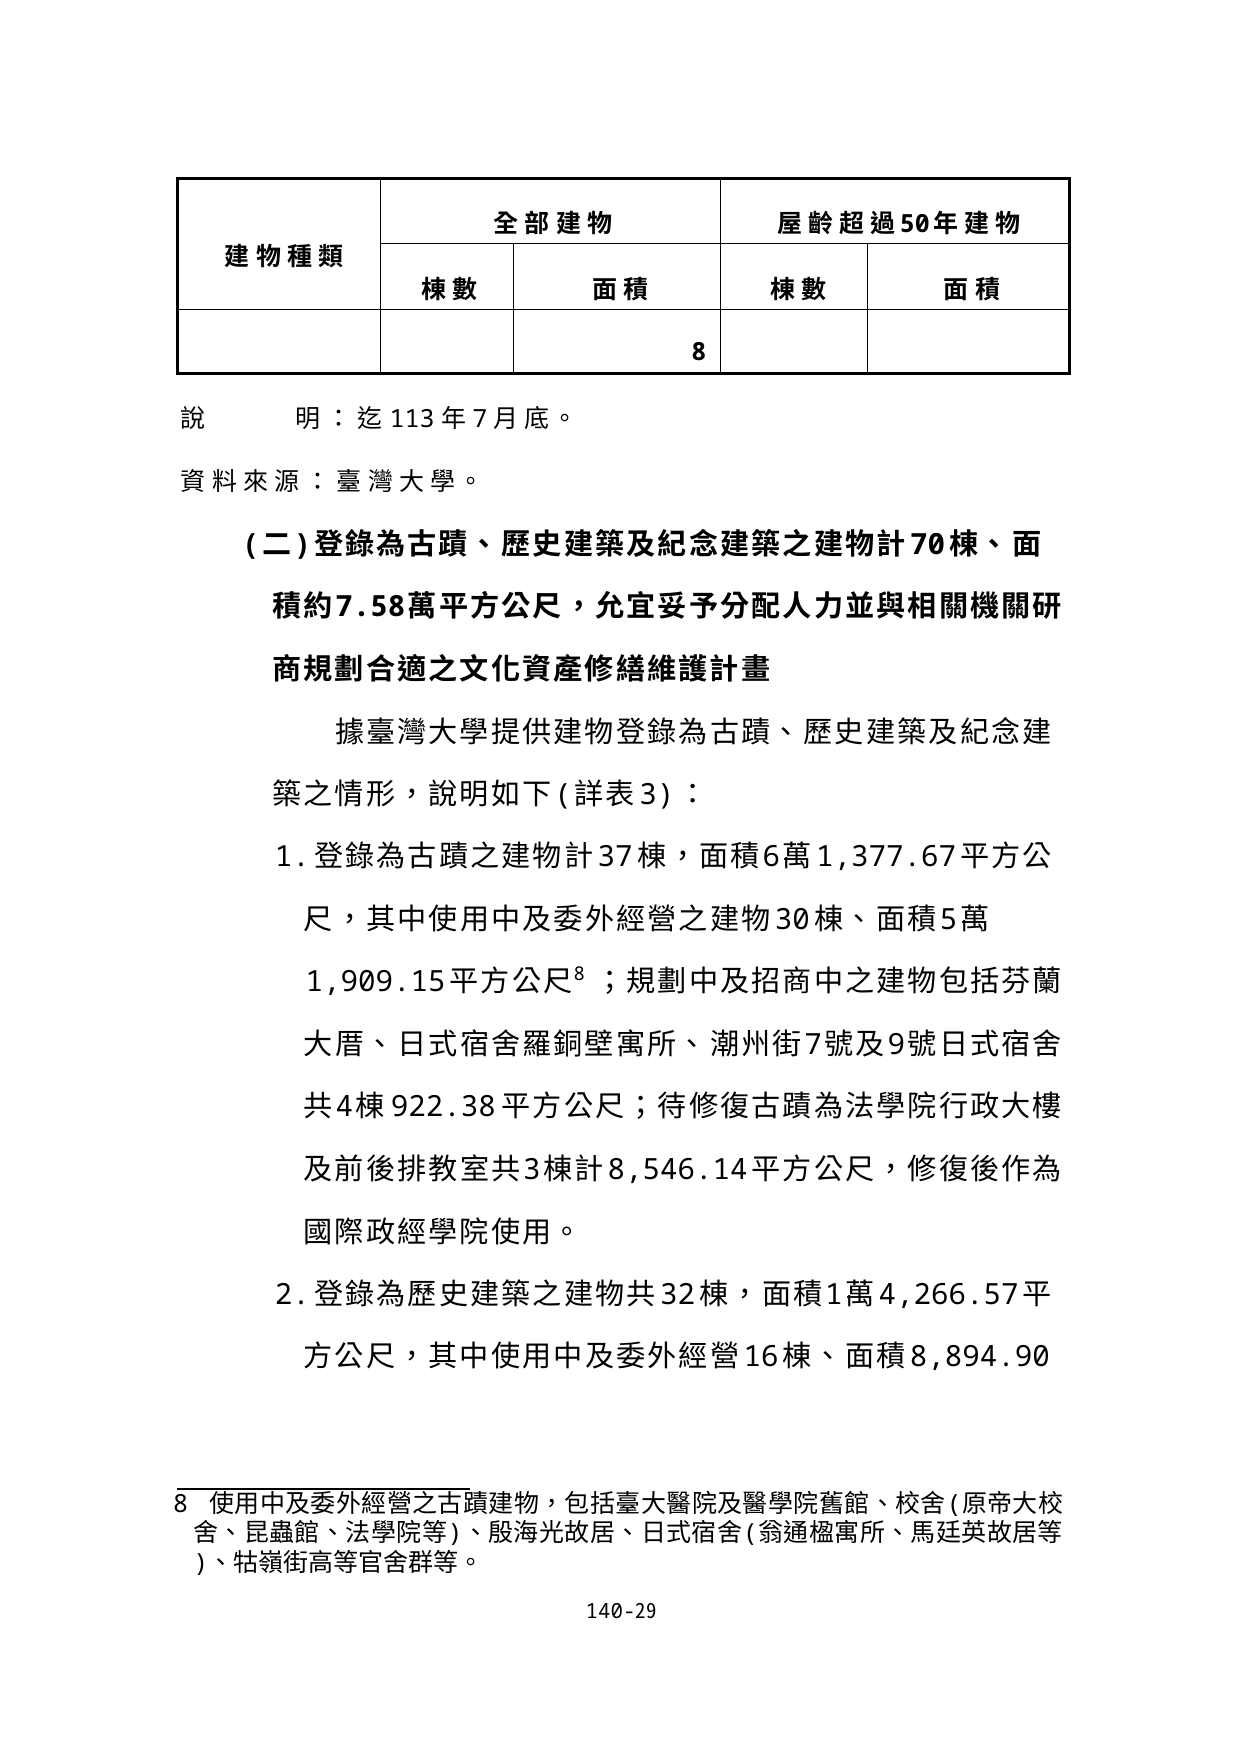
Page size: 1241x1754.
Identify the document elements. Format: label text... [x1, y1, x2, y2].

text 1.登錄為古蹟之建物計37棟，面積6萬1,377.67平方公尺，其中使用中及委外經營之建物30棟、面積5萬1,909.15平方公尺；規劃中及招商中之建物包括芬蘭大厝、日式宿舍羅銅壁寓所、潮州街7號及9號日式宿舍共4棟922.38平方公尺；待修復古蹟為法學院行政大樓及前後排教室共3棟計8,546.14平方公尺，修復後作為國際政經學院使用。 [266, 813, 1063, 1250]
table_cell [868, 310, 1068, 372]
text 據臺灣大學提供建物登錄為古蹟、歷史建築及紀念建築之情形，說明如下(詳表3)： [266, 688, 1063, 813]
text 使用中及委外經營之古蹟建物，包括臺大醫院及醫學院舊館、校舍(原帝大校舍、昆蟲館、法學院等)、殷海光故居、日式宿舍(翁通楹寓所、馬廷英故居等)、牯嶺街高等官舍群等。 [173, 1489, 1063, 1577]
table_cell 面積 [868, 244, 1068, 308]
table_header 全部建物 [381, 180, 720, 243]
table_cell [381, 310, 513, 372]
table_cell 8 [514, 310, 720, 372]
text 資料來源：臺灣大學。 [177, 438, 1063, 500]
table_cell [179, 310, 380, 372]
table_header 建物種類 [179, 180, 380, 308]
text (二)登錄為古蹟、歷史建築及紀念建築之建物計70棟、面積約7.58萬平方公尺，允宜妥予分配人力並與相關機關研商規劃合適之文化資產修繕維護計畫 [236, 500, 1063, 688]
text 說 明：迄113年7月底。 [177, 375, 1063, 438]
table_header 屋齡超過50年建物 [721, 180, 1068, 243]
text 2.登錄為歷史建築之建物共32棟，面積1萬4,266.57平方公尺，其中使用中及委外經營16棟、面積8,894.90平方公尺，規劃中之歷史建築12棟(2,106.24平方公尺)，包括青田街、新生南路1段、瑞安街264巷等日式宿舍；訴訟中1棟係青田街沈剛伯故居；撥用中2棟；待修復係僑光堂1棟。 [266, 1250, 1063, 1375]
table_cell [721, 310, 867, 372]
table_cell 棟數 [381, 244, 513, 308]
table_cell 棟數 [721, 244, 867, 308]
table_cell 面積 [514, 244, 720, 308]
